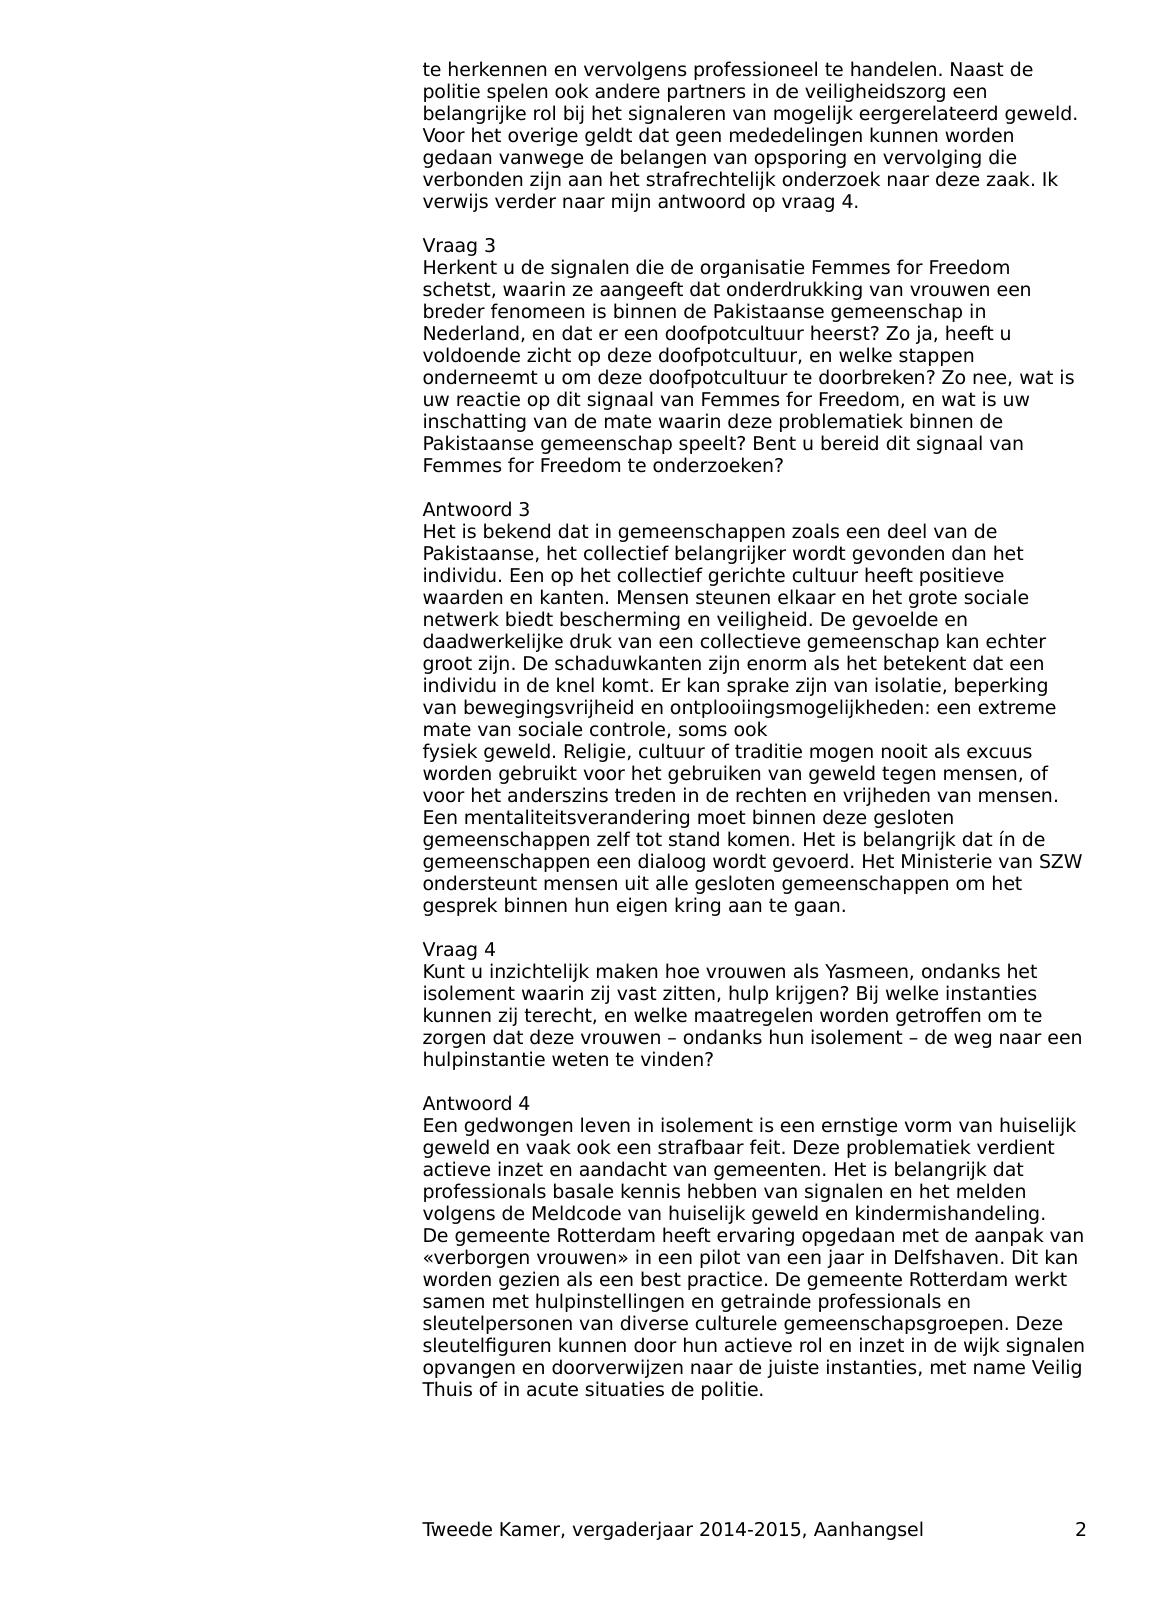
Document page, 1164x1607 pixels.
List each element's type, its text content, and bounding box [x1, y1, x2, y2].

text Antwoord 3 [422, 499, 1087, 521]
text fysiek geweld. Religie, cultuur of traditie mogen nooit als excuus worden gebruikt voor het gebruiken van geweld tegen mensen, of voor het anderszins treden in de rechten en vrijheden van mensen. [422, 741, 1087, 807]
text Vraag 4 [422, 939, 1087, 961]
text Het is bekend dat in gemeenschappen zoals een deel van de Pakistaanse, het collectief belangrijker wordt gevonden dan het individu. Een op het collectief gerichte cultuur heeft positieve waarden en kanten. Mensen steunen elkaar en het grote sociale netwerk biedt bescherming en veiligheid. De gevoelde en daadwerkelijke druk van een collectieve gemeenschap kan echter groot zijn. De schaduwkanten zijn enorm als het betekent dat een individu in de knel komt. Er kan sprake zijn van isolatie, beperking van bewegingsvrijheid en ontplooiingsmogelijkheden: een extreme mate van sociale controle, soms ook [422, 521, 1087, 741]
text Voor het overige geldt dat geen mededelingen kunnen worden gedaan vanwege de belangen van opsporing en vervolging die verbonden zijn aan het strafrechtelijk onderzoek naar deze zaak. Ik verwijs verder naar mijn antwoord op vraag 4. [422, 125, 1087, 213]
text De gemeente Rotterdam heeft ervaring opgedaan met de aanpak van «verborgen vrouwen» in een pilot van een jaar in Delfshaven. Dit kan worden gezien als een best practice. De gemeente Rotterdam werkt samen met hulpinstellingen en getrainde professionals en sleutelpersonen van diverse culturele gemeenschapsgroepen. Deze sleutelfiguren kunnen door hun actieve rol en inzet in de wijk signalen opvangen en doorverwijzen naar de juiste instanties, met name Veilig Thuis of in acute situaties de politie. [422, 1225, 1087, 1401]
text te herkennen en vervolgens professioneel te handelen. Naast de politie spelen ook andere partners in de veiligheidszorg een belangrijke rol bij het signaleren van mogelijk eergerelateerd geweld. [422, 59, 1087, 125]
text Vraag 3 [422, 235, 1087, 257]
text Een mentaliteitsverandering moet binnen deze gesloten gemeenschappen zelf tot stand komen. Het is belangrijk dat ín de gemeenschappen een dialoog wordt gevoerd. Het Ministerie van SZW ondersteunt mensen uit alle gesloten gemeenschappen om het gesprek binnen hun eigen kring aan te gaan. [422, 807, 1087, 917]
text Herkent u de signalen die de organisatie Femmes for Freedom schetst, waarin ze aangeeft dat onderdrukking van vrouwen een breder fenomeen is binnen de Pakistaanse gemeenschap in Nederland, en dat er een doofpotcultuur heerst? Zo ja, heeft u voldoende zicht op deze doofpotcultuur, en welke stappen onderneemt u om deze doofpotcultuur te doorbreken? Zo nee, wat is uw reactie op dit signaal van Femmes for Freedom, en wat is uw inschatting van de mate waarin deze problematiek binnen de Pakistaanse gemeenschap speelt? Bent u bereid dit signaal van Femmes for Freedom te onderzoeken? [422, 257, 1087, 477]
text Kunt u inzichtelijk maken hoe vrouwen als Yasmeen, ondanks het isolement waarin zij vast zitten, hulp krijgen? Bij welke instanties kunnen zij terecht, en welke maatregelen worden getroffen om te zorgen dat deze vrouwen – ondanks hun isolement – de weg naar een hulpinstantie weten te vinden? [422, 961, 1087, 1071]
text Antwoord 4 [422, 1093, 1087, 1115]
text Een gedwongen leven in isolement is een ernstige vorm van huiselijk geweld en vaak ook een strafbaar feit. Deze problematiek verdient actieve inzet en aandacht van gemeenten. Het is belangrijk dat professionals basale kennis hebben van signalen en het melden volgens de Meldcode van huiselijk geweld en kindermishandeling. [422, 1115, 1087, 1225]
